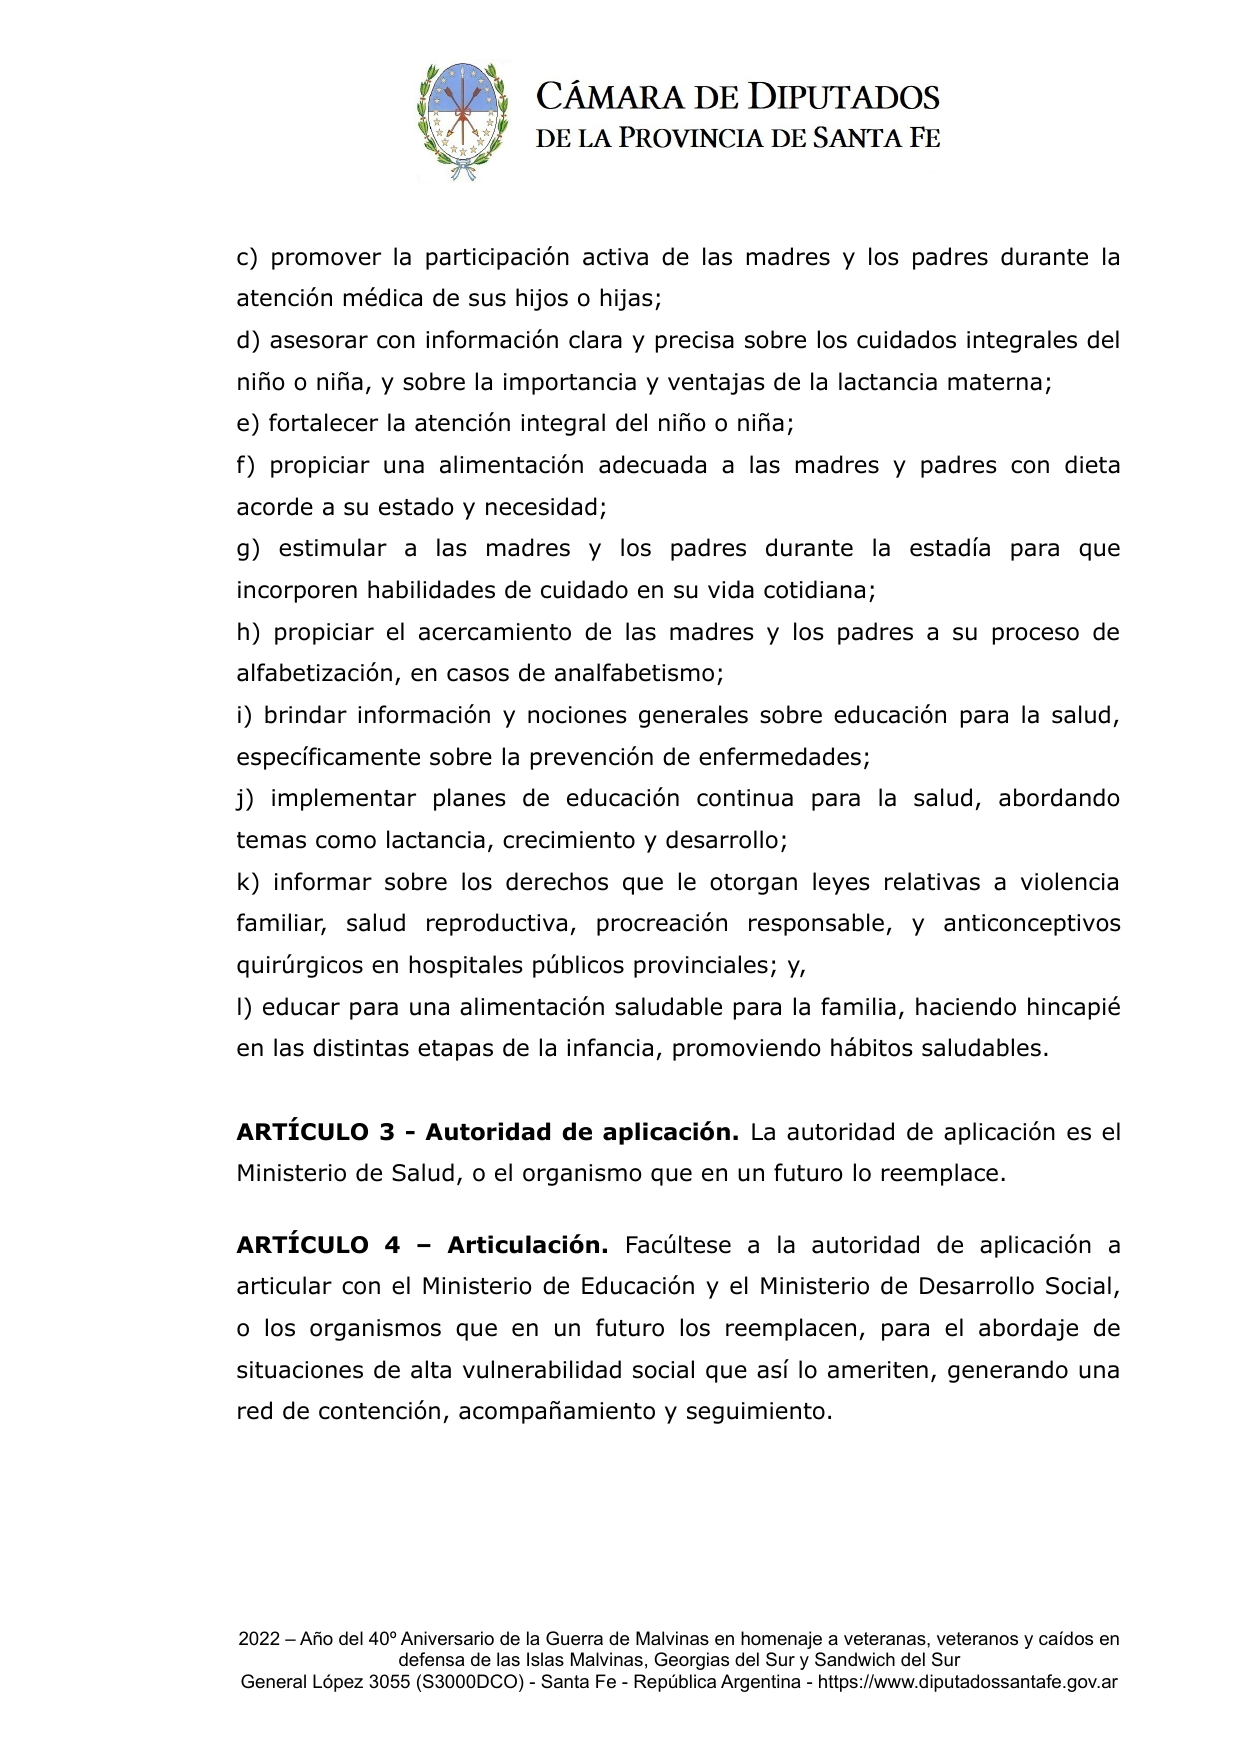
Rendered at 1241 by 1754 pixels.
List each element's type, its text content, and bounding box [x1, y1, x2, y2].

picture [413, 59, 945, 183]
text h) propiciar el acercamiento de las madres y los padres a su proceso de alfabetización, en casos de analfabetismo; [236, 617, 1122, 687]
text ARTÍCULO 3 - Autoridad de aplicación. La autoridad de aplicación es el Ministerio de Salud, o el organismo que en un futuro lo reemplace. [236, 1117, 1122, 1187]
text ARTÍCULO 4 – Articulación. Facúltese a la autoridad de aplicación a articular con el Ministerio de Educación y el Ministerio de Desarrollo Social, o los organismos que en un futuro los reemplacen, para el abordaje de situaciones de alta vulnerabilidad social que así lo ameriten, generando una red de contención, acompañamiento y seguimiento. [236, 1230, 1122, 1424]
text c) promover la participación activa de las madres y los padres durante la atención médica de sus hijos o hijas; [236, 242, 1122, 312]
text e) fortalecer la atención integral del niño o niña; [236, 409, 1122, 437]
text k) informar sobre los derechos que le otorgan leyes relativas a violencia familiar, salud reproductiva, procreación responsable, y anticonceptivos quirúrgicos en hospitales públicos provinciales; y, [236, 867, 1122, 978]
text d) asesorar con información clara y precisa sobre los cuidados integrales del niño o niña, y sobre la importancia y ventajas de la lactancia materna; [236, 326, 1122, 395]
text l) educar para una alimentación saludable para la familia, haciendo hincapié en las distintas etapas de la infancia, promoviendo hábitos saludables. [236, 992, 1122, 1062]
text g) estimular a las madres y los padres durante la estadía para que incorporen habilidades de cuidado en su vida cotidiana; [236, 534, 1122, 603]
text i) brindar información y nociones generales sobre educación para la salud, específicamente sobre la prevención de enfermedades; [236, 701, 1122, 770]
text j) implementar planes de educación continua para la salud, abordando temas como lactancia, crecimiento y desarrollo; [236, 784, 1122, 853]
text f) propiciar una alimentación adecuada a las madres y padres con dieta acorde a su estado y necesidad; [236, 451, 1122, 520]
